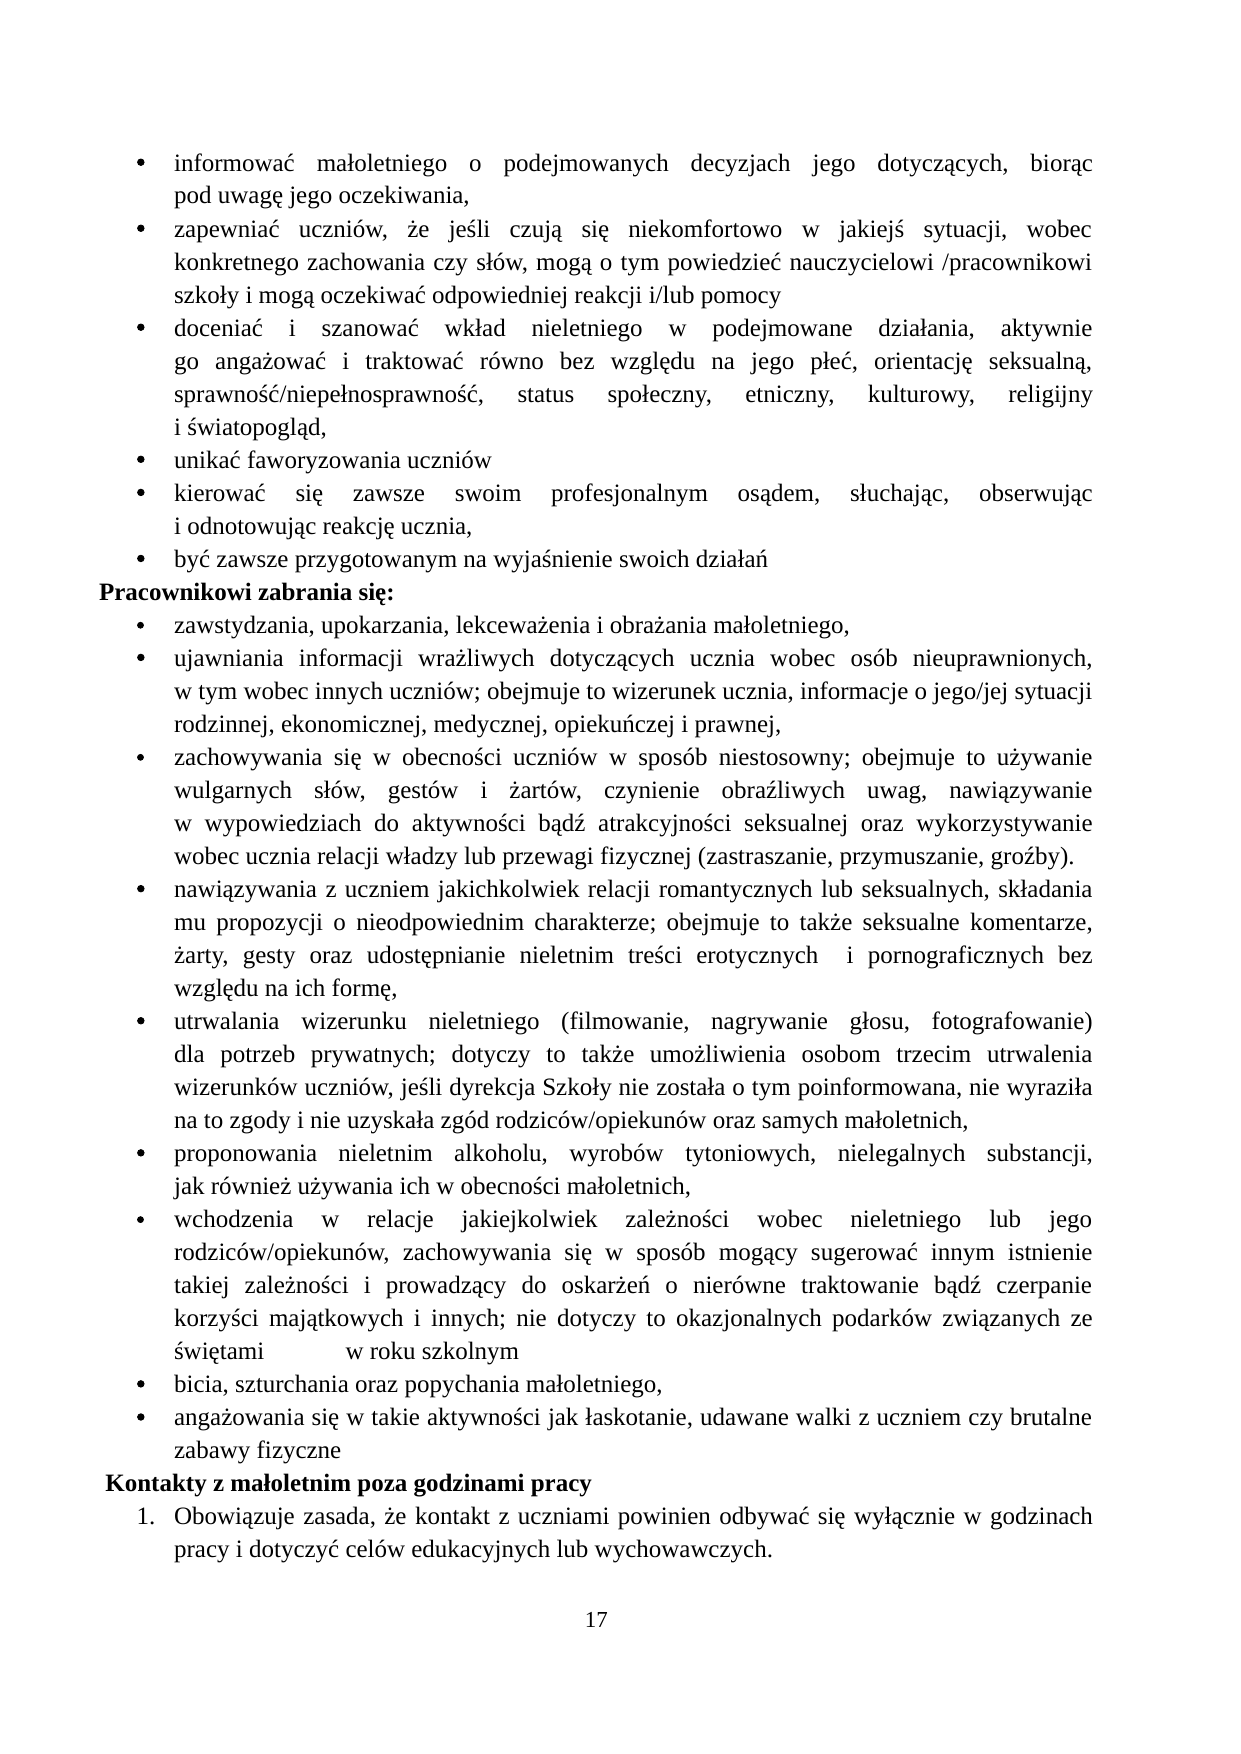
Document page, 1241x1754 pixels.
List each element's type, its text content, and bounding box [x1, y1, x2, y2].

list zachowywania się w obecności uczniów w sposób niestosowny; obejmuje to używanie wulgarnych słów, gestów i żartów, czynienie obraźliwych uwag, nawiązywanie w wypowiedziach do aktywności bądź atrakcyjności seksualnej oraz wykorzystywanie wobec ucznia relacji władzy lub przewagi fizycznej (zastraszanie, przymuszanie, groźby). [136, 742, 1093, 870]
list kierować się zawsze swoim profesjonalnym osądem, słuchając, obserwując i odnotowując reakcję ucznia, [136, 478, 1093, 539]
list nawiązywania z uczniem jakichkolwiek relacji romantycznych lub seksualnych, składania mu propozycji o nieodpowiednim charakterze; obejmuje to także seksualne komentarze, żarty, gesty oraz udostępnianie nieletnim treści erotycznych i pornograficznych bez względu na ich formę, [136, 874, 1093, 1002]
list angażowania się w takie aktywności jak łaskotanie, udawane walki z uczniem czy brutalne zabawy fizyczne [136, 1402, 1093, 1464]
list bicia, szturchania oraz popychania małoletniego, [136, 1369, 1093, 1398]
list utrwalania wizerunku nieletniego (filmowanie, nagrywanie głosu, fotografowanie) dla potrzeb prywatnych; dotyczy to także umożliwienia osobom trzecim utrwalenia wizerunków uczniów, jeśli dyrekcja Szkoły nie została o tym poinformowana, nie wyraziła na to zgody i nie uzyskała zgód rodziców/opiekunów oraz samych małoletnich, [136, 1006, 1093, 1134]
list zawstydzania, upokarzania, lekceważenia i obrażania małoletniego, [136, 610, 1093, 639]
list ujawniania informacji wrażliwych dotyczących ucznia wobec osób nieuprawnionych, w tym wobec innych uczniów; obejmuje to wizerunek ucznia, informacje o jego/jej sytuacji rodzinnej, ekonomicznej, medycznej, opiekuńczej i prawnej, [136, 643, 1093, 738]
text Kontakty z małoletnim poza godzinami pracy [99, 1468, 1093, 1497]
list informować małoletniego o podejmowanych decyzjach jego dotyczących, biorąc pod uwagę jego oczekiwania, [136, 148, 1093, 209]
list Obowiązuje zasada, że kontakt z uczniami powinien odbywać się wyłącznie w godzinach pracy i dotyczyć celów edukacyjnych lub wychowawczych. [136, 1501, 1093, 1563]
list unikać faworyzowania uczniów [136, 445, 1093, 473]
list wchodzenia w relacje jakiejkolwiek zależności wobec nieletniego lub jego rodziców/opiekunów, zachowywania się w sposób mogący sugerować innym istnienie takiej zależności i prowadzący do oskarżeń o nierówne traktowanie bądź czerpanie korzyści majątkowych i innych; nie dotyczy to okazjonalnych podarków związanych ze świętami w roku szkolnym [136, 1204, 1093, 1365]
text Pracownikowi zabrania się: [99, 577, 1093, 606]
list być zawsze przygotowanym na wyjaśnienie swoich działań [136, 544, 1093, 573]
list zapewniać uczniów, że jeśli czują się niekomfortowo w jakiejś sytuacji, wobec konkretnego zachowania czy słów, mogą o tym powiedzieć nauczycielowi /pracownikowi szkoły i mogą oczekiwać odpowiedniej reakcji i/lub pomocy [136, 214, 1093, 308]
list doceniać i szanować wkład nieletniego w podejmowane działania, aktywnie go angażować i traktować równo bez względu na jego płeć, orientację seksualną, sprawność/niepełnosprawność, status społeczny, etniczny, kulturowy, religijny i światopogląd, [136, 313, 1093, 441]
list proponowania nieletnim alkoholu, wyrobów tytoniowych, nielegalnych substancji, jak również używania ich w obecności małoletnich, [136, 1138, 1093, 1200]
